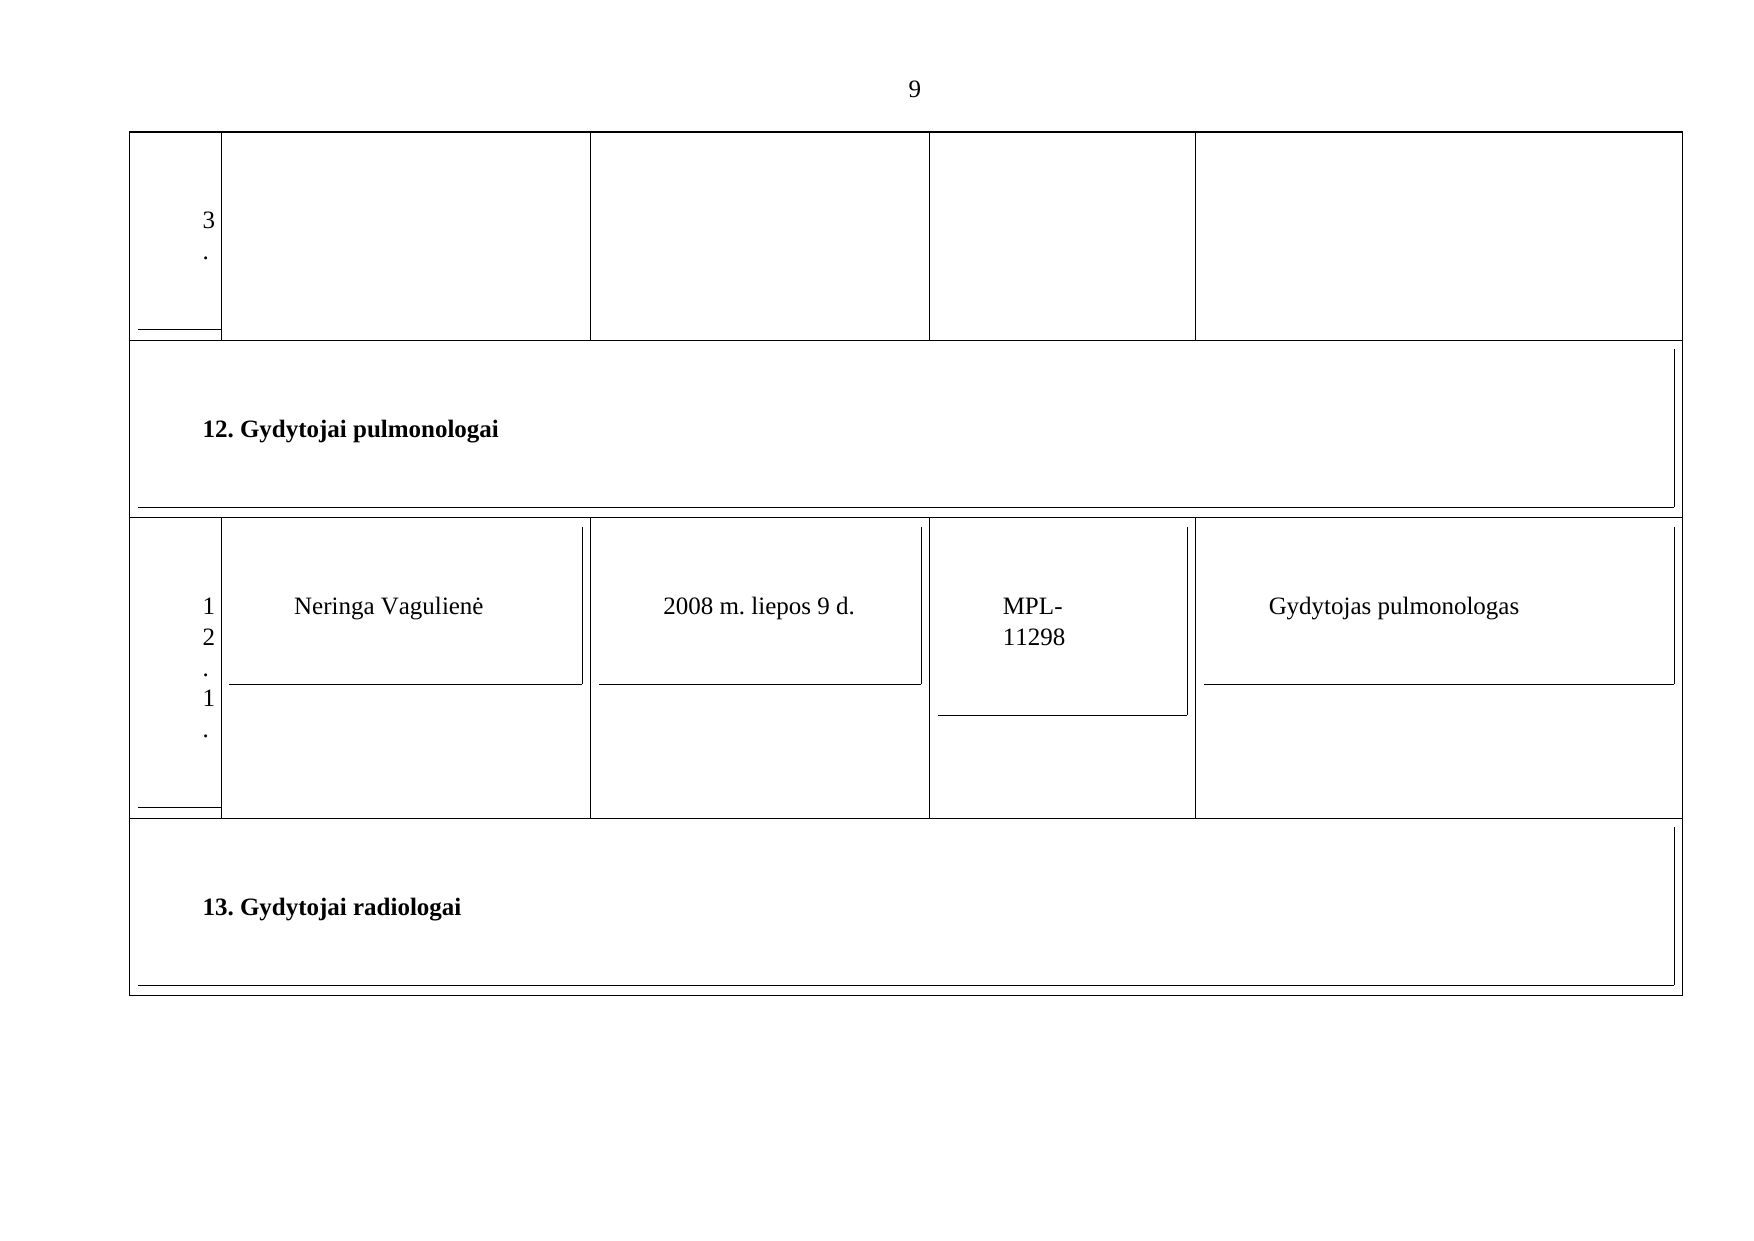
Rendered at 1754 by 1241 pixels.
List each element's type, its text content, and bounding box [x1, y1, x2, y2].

table_cell 12.1. [130, 518, 221, 818]
table_cell [591, 133, 929, 340]
table_cell 13. Gydytojai radiologai [130, 819, 1682, 995]
table_cell Gydytojas pulmonologas [1196, 518, 1682, 818]
table_cell Neringa Vagulienė [222, 518, 590, 818]
table_cell 3. [130, 133, 221, 340]
table_cell [222, 133, 590, 340]
table_cell [1196, 133, 1682, 340]
table_cell 12. Gydytojai pulmonologai [130, 341, 1682, 517]
table_cell [930, 133, 1195, 340]
table_cell 2008 m. liepos 9 d. [591, 518, 929, 818]
table_cell MPL-11298 [930, 518, 1195, 818]
